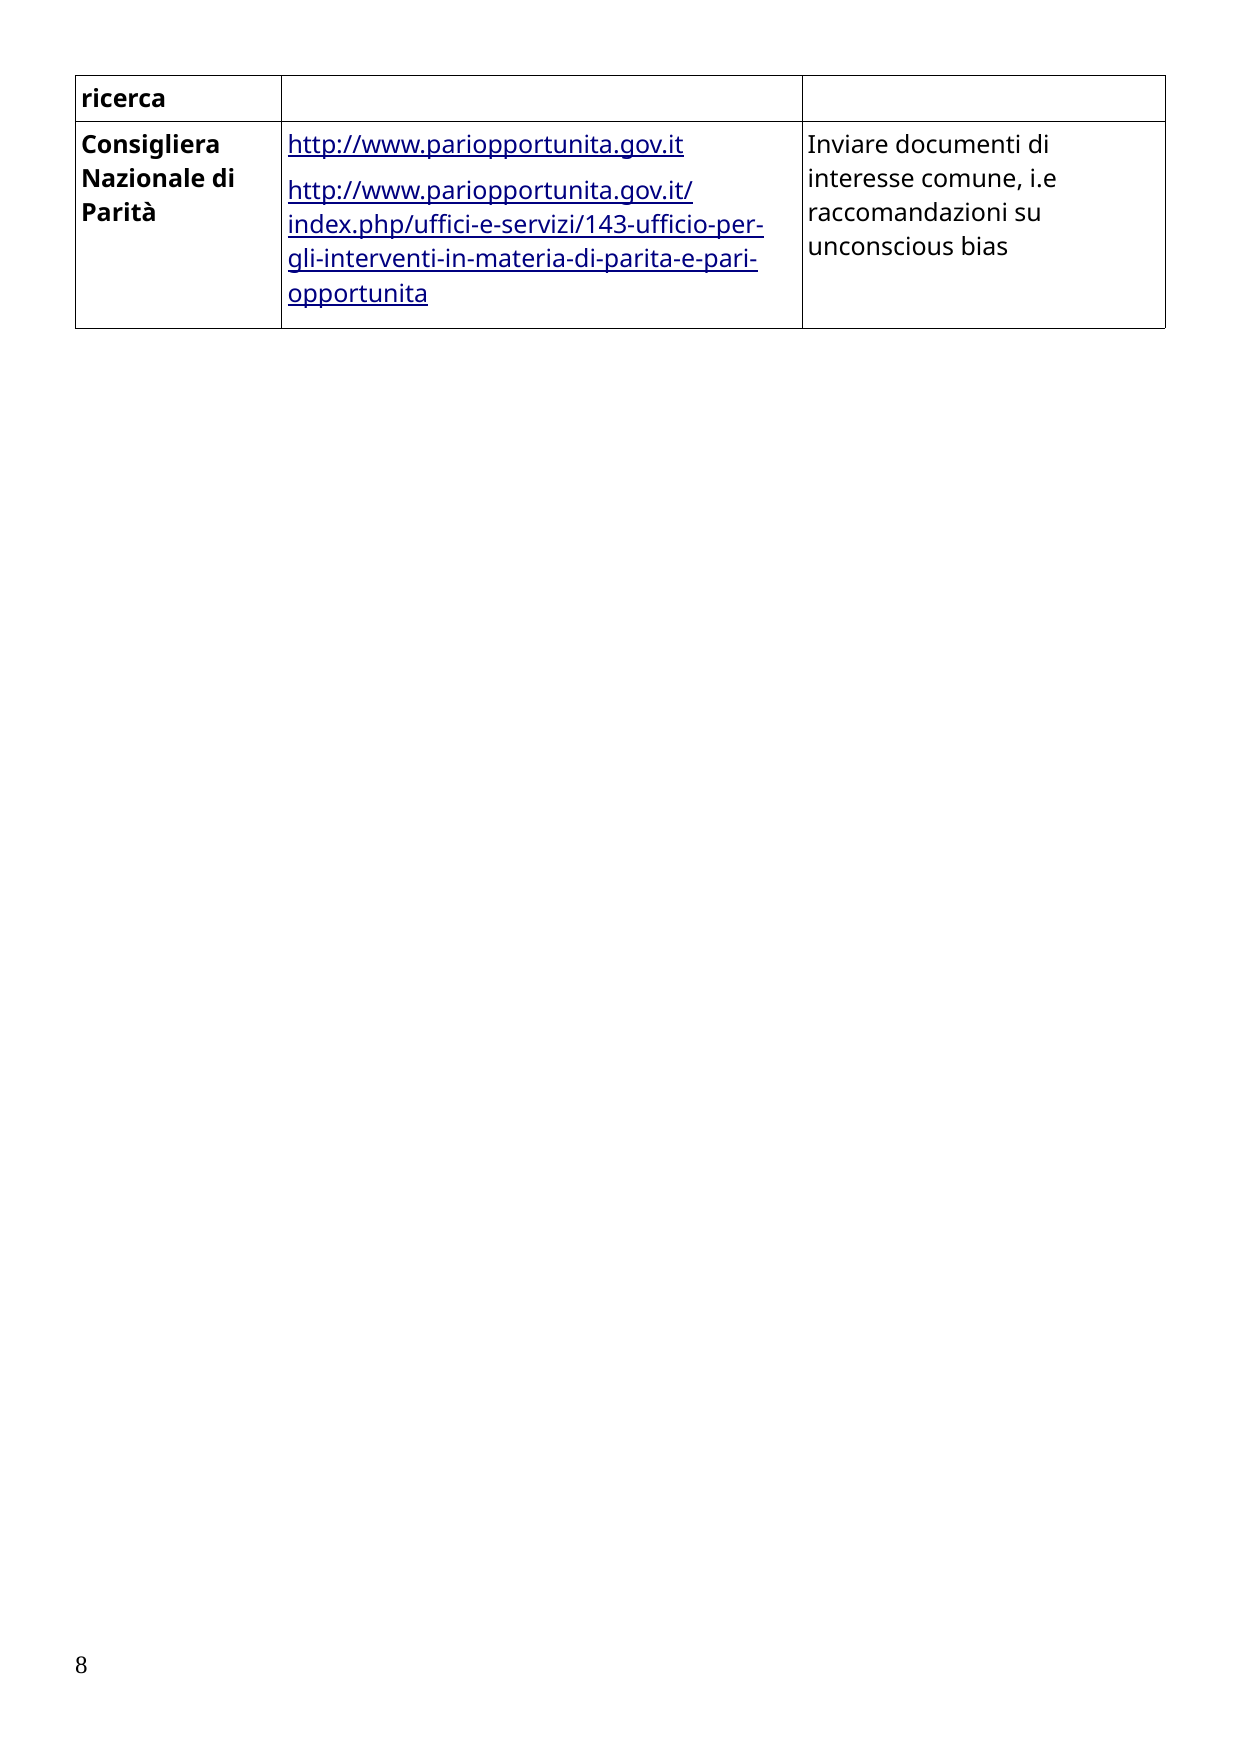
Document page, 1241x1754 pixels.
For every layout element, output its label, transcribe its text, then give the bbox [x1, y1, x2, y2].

table_cell http://www.pariopportunita.gov.it http://www.pariopportunita.gov.it/index.php/uffici-e-servizi/143-ufficio-per-gli-interventi-in-materia-di-parita-e-pari-opportunita [282, 122, 802, 327]
table_cell ricerca [76, 76, 281, 121]
table_cell [282, 76, 802, 121]
table_cell Inviare documenti di interesse comune, i.e raccomandazioni su unconscious bias [803, 122, 1165, 327]
table_cell Consigliera Nazionale di Parità [76, 122, 281, 327]
table_cell [803, 76, 1165, 121]
